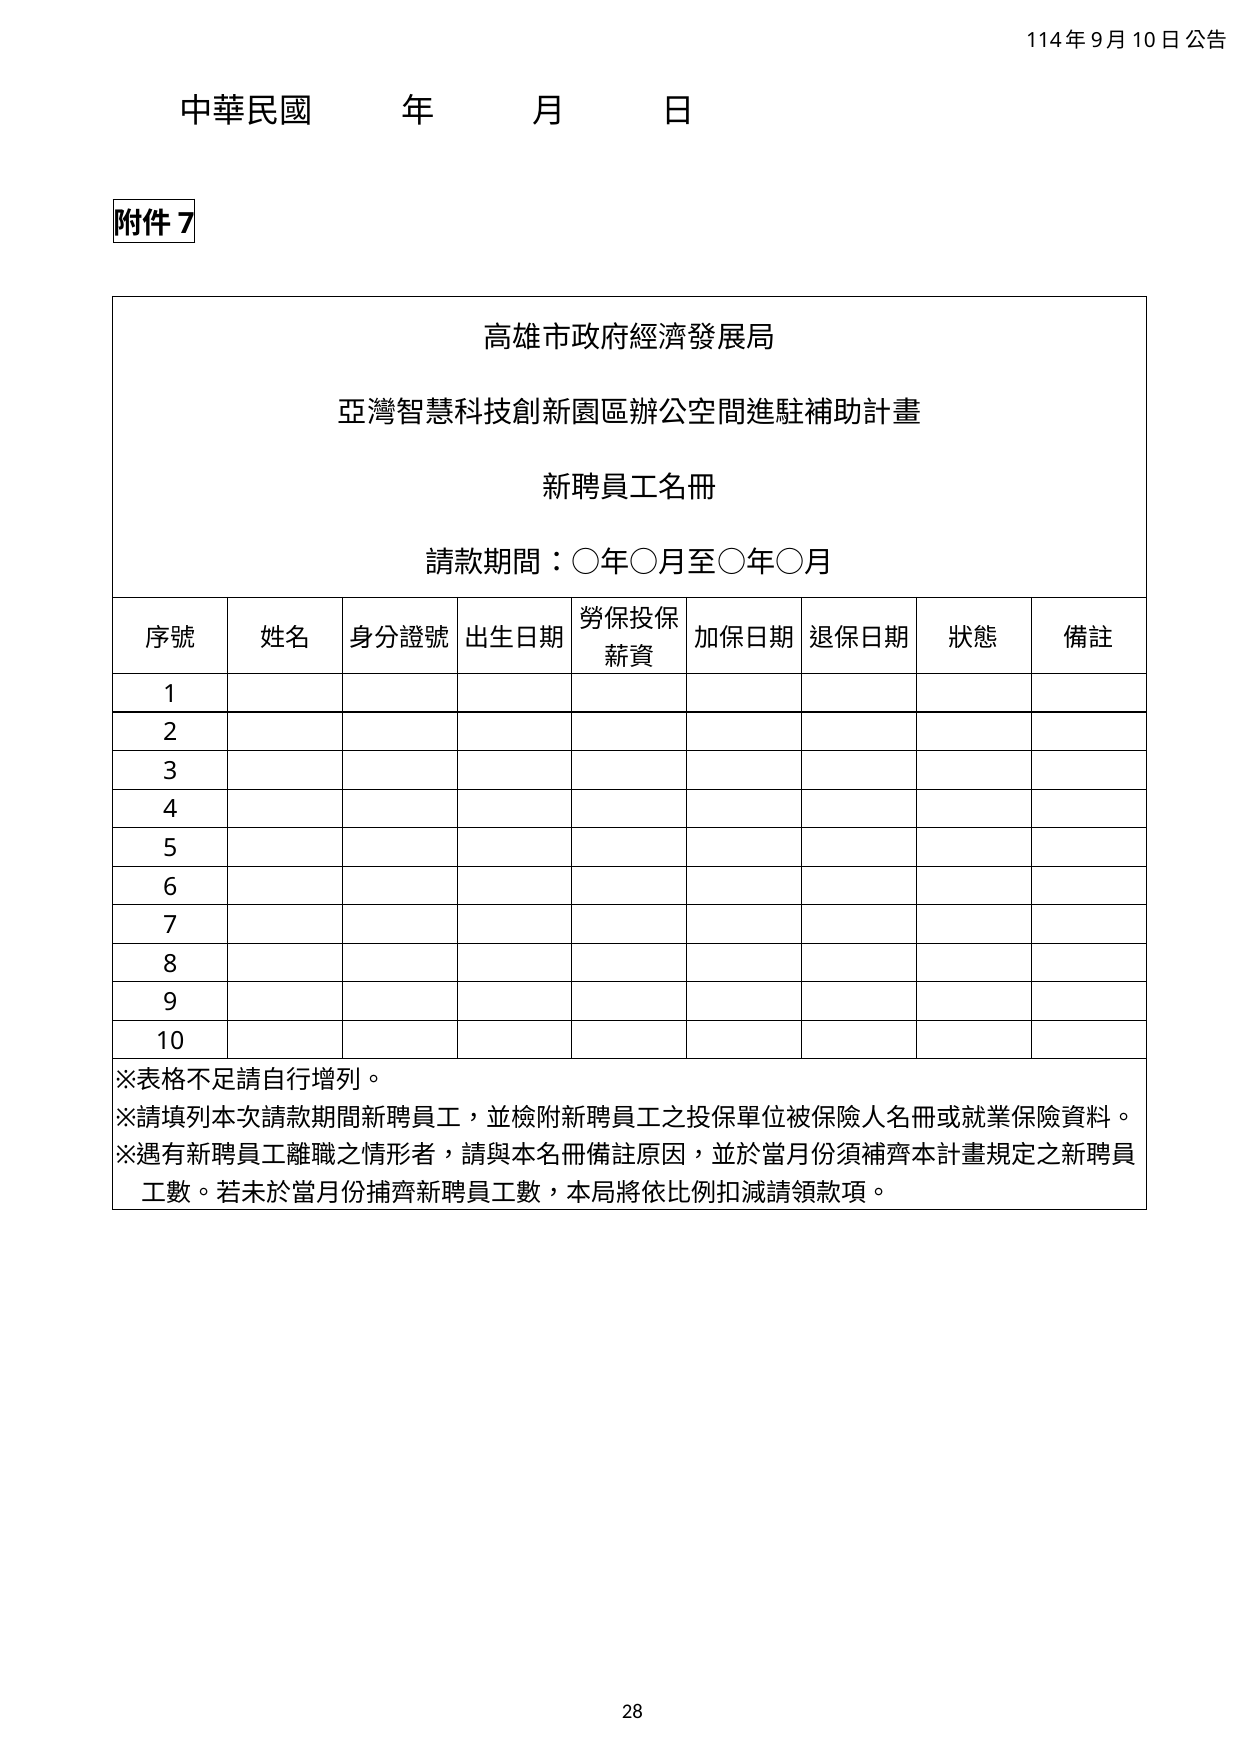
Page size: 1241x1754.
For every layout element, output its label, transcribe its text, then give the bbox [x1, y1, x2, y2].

table_cell [687, 905, 801, 943]
table_cell [802, 790, 916, 827]
table_cell [572, 982, 686, 1020]
table_cell [687, 828, 801, 866]
table_cell [572, 905, 686, 943]
table_cell [228, 674, 342, 711]
table_cell [343, 944, 457, 981]
table_cell [917, 828, 1031, 866]
table_cell [917, 713, 1031, 750]
table_cell 狀態 [917, 598, 1031, 673]
table_cell [687, 867, 801, 904]
table_cell [458, 1021, 571, 1058]
table_cell [802, 867, 916, 904]
table_cell [802, 1021, 916, 1058]
table_cell [687, 674, 801, 711]
table_cell 4 [113, 790, 227, 827]
table_cell [572, 790, 686, 827]
table_cell [1032, 867, 1146, 904]
table_cell 退保日期 [802, 598, 916, 673]
table_cell 10 [113, 1021, 227, 1058]
table_cell [228, 1021, 342, 1058]
table_cell [572, 867, 686, 904]
table_cell [228, 790, 342, 827]
table_cell [687, 713, 801, 750]
table_cell [343, 713, 457, 750]
table_cell [1032, 905, 1146, 943]
table_cell [1032, 674, 1146, 711]
table_cell [343, 674, 457, 711]
table_cell [917, 944, 1031, 981]
table_cell [917, 1021, 1031, 1058]
table_cell [458, 867, 571, 904]
table_cell [802, 713, 916, 750]
table_cell [802, 905, 916, 943]
table_cell [458, 713, 571, 750]
table_cell [343, 867, 457, 904]
table_cell [917, 867, 1031, 904]
table_cell [802, 982, 916, 1020]
table_cell [572, 751, 686, 788]
table_header 高雄市政府經濟發展局 亞灣智慧科技創新園區辦公空間進駐補助計畫 新聘員工名冊 請款期間：○年○月至○年○月 [113, 297, 1146, 597]
table_cell [1032, 828, 1146, 866]
table_cell [802, 828, 916, 866]
table_cell [343, 751, 457, 788]
table_cell [228, 944, 342, 981]
table_cell [228, 751, 342, 788]
table_cell [572, 674, 686, 711]
table_cell 身分證號 [343, 598, 457, 673]
table_cell [917, 905, 1031, 943]
table_cell [1032, 1021, 1146, 1058]
table_cell [572, 713, 686, 750]
table_cell 序號 [113, 598, 227, 673]
table_cell [802, 751, 916, 788]
table_cell [917, 790, 1031, 827]
table_cell [228, 828, 342, 866]
table_cell [228, 867, 342, 904]
table_cell 出生日期 [458, 598, 571, 673]
table_cell [1032, 790, 1146, 827]
table_cell [343, 1021, 457, 1058]
table_cell ※表格不足請自行增列。 ※請填列本次請款期間新聘員工，並檢附新聘員工之投保單位被保險人名冊或就業保險資料。 ※遇有新聘員工離職之情形者，請與本名冊備註原因，並於當月份須補齊本計畫規定之新聘員 工數。若未於當月份捕齊新聘員工數，本局將依比例扣減請領款項。 [113, 1059, 1146, 1209]
table_cell [458, 751, 571, 788]
table_cell 6 [113, 867, 227, 904]
table_cell [917, 674, 1031, 711]
table_cell [687, 790, 801, 827]
table_cell [687, 982, 801, 1020]
table_cell 2 [113, 713, 227, 750]
table_cell [458, 828, 571, 866]
text 附件7 [112, 183, 1152, 258]
table_cell [458, 982, 571, 1020]
table_cell [687, 1021, 801, 1058]
table_cell [343, 982, 457, 1020]
table_cell [458, 944, 571, 981]
table_cell [228, 982, 342, 1020]
table_cell [458, 674, 571, 711]
table_cell [1032, 982, 1146, 1020]
table_cell [343, 828, 457, 866]
table_cell 勞保投保薪資 [572, 598, 686, 673]
table_cell [687, 944, 801, 981]
table_cell [343, 905, 457, 943]
table_cell [802, 944, 916, 981]
table_cell [572, 944, 686, 981]
table_cell [917, 751, 1031, 788]
table_cell 7 [113, 905, 227, 943]
table_cell [458, 790, 571, 827]
table_cell [572, 1021, 686, 1058]
table_cell 9 [113, 982, 227, 1020]
table_cell [1032, 713, 1146, 750]
table_cell 加保日期 [687, 598, 801, 673]
table_cell 姓名 [228, 598, 342, 673]
table_cell 1 [113, 674, 227, 711]
table_cell [572, 828, 686, 866]
table_cell [917, 982, 1031, 1020]
table_cell [458, 905, 571, 943]
text 中華民國 年 月 日 [112, 71, 1152, 146]
table_cell [228, 905, 342, 943]
table_cell 備註 [1032, 598, 1146, 673]
table_cell 3 [113, 751, 227, 788]
table_cell [802, 674, 916, 711]
table_cell [687, 751, 801, 788]
table_cell 5 [113, 828, 227, 866]
table_cell [343, 790, 457, 827]
table_cell [1032, 944, 1146, 981]
table_cell [228, 713, 342, 750]
table_cell [1032, 751, 1146, 788]
table_cell 8 [113, 944, 227, 981]
